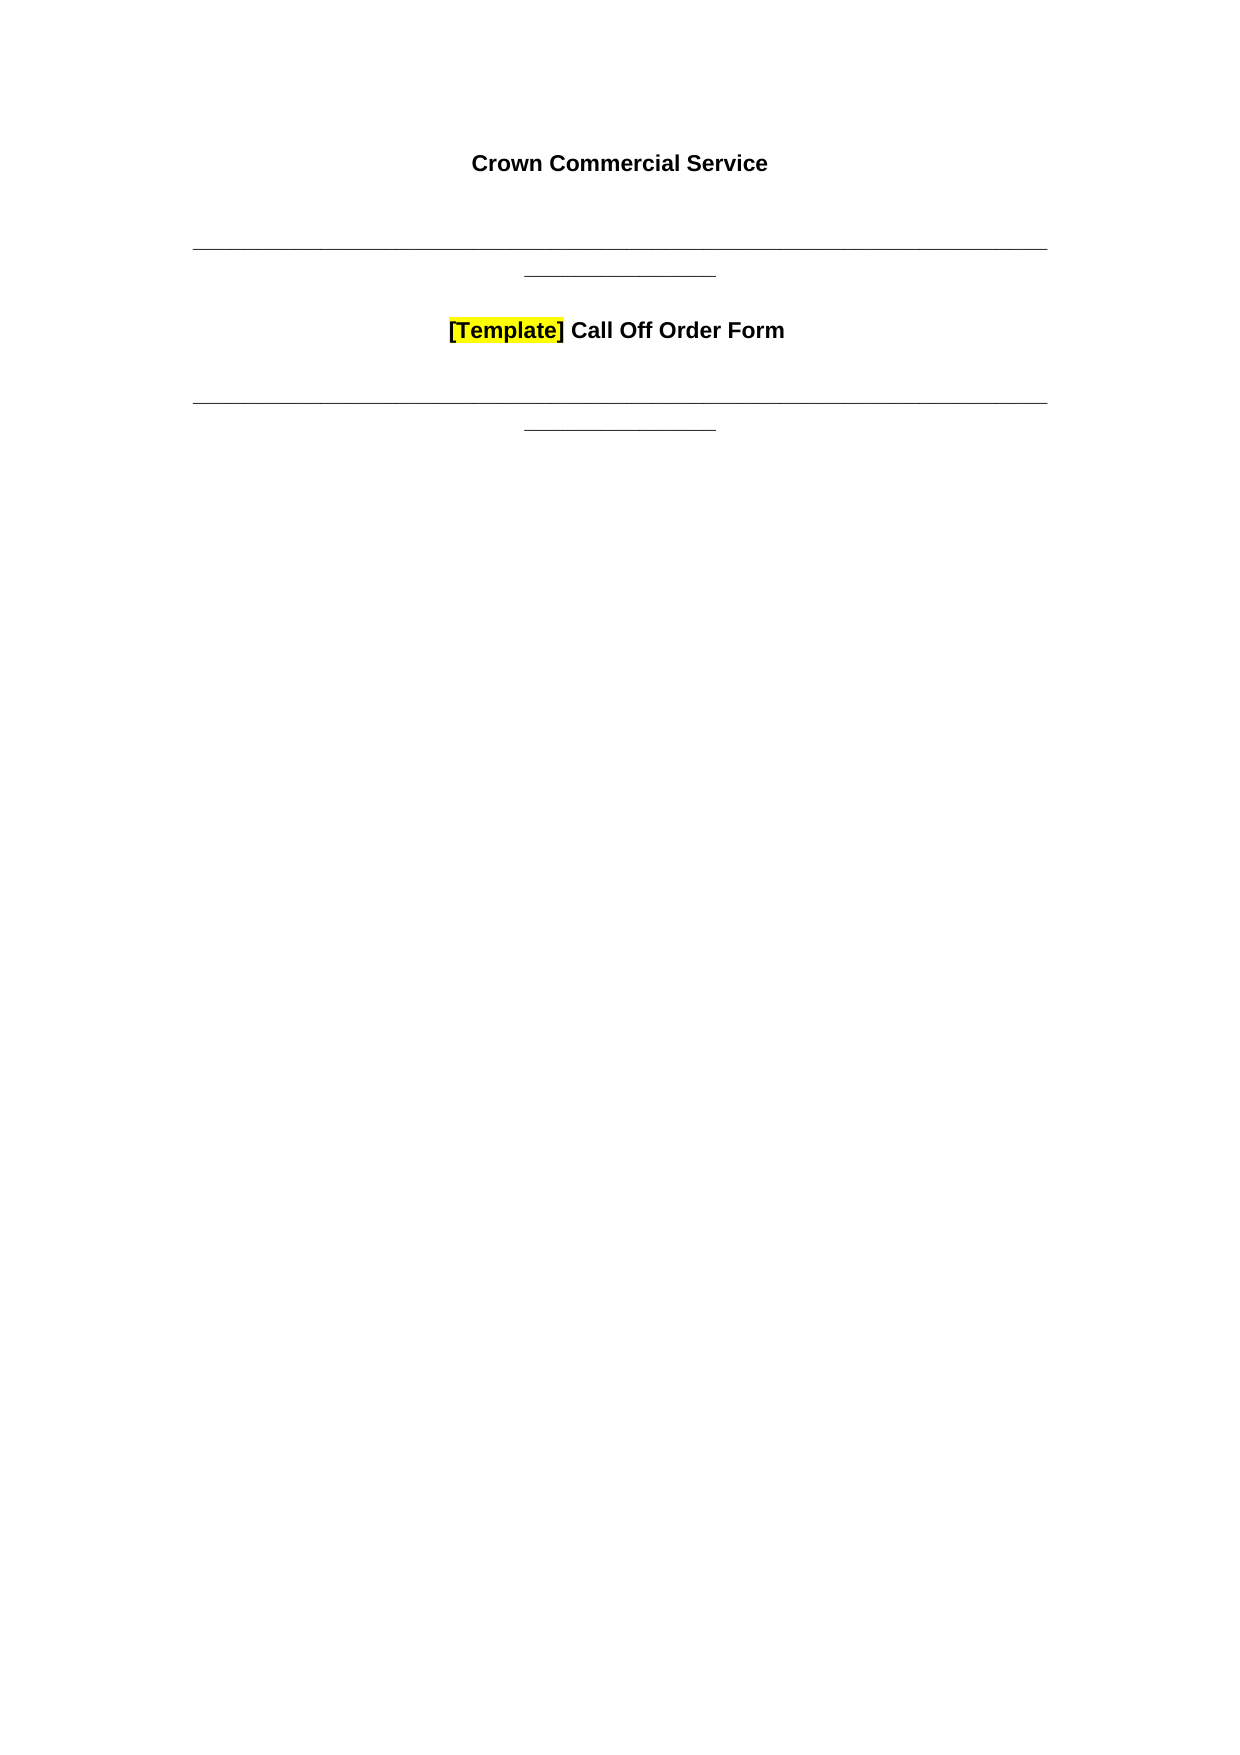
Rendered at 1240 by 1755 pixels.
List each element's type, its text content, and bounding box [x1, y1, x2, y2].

text __________________________________________________________________________________ [187, 380, 1052, 433]
title Crown Commercial Service [187, 150, 1052, 176]
text __________________________________________________________________________________ [187, 226, 1052, 279]
title [Template] Call Off Order Form [187, 317, 1052, 343]
